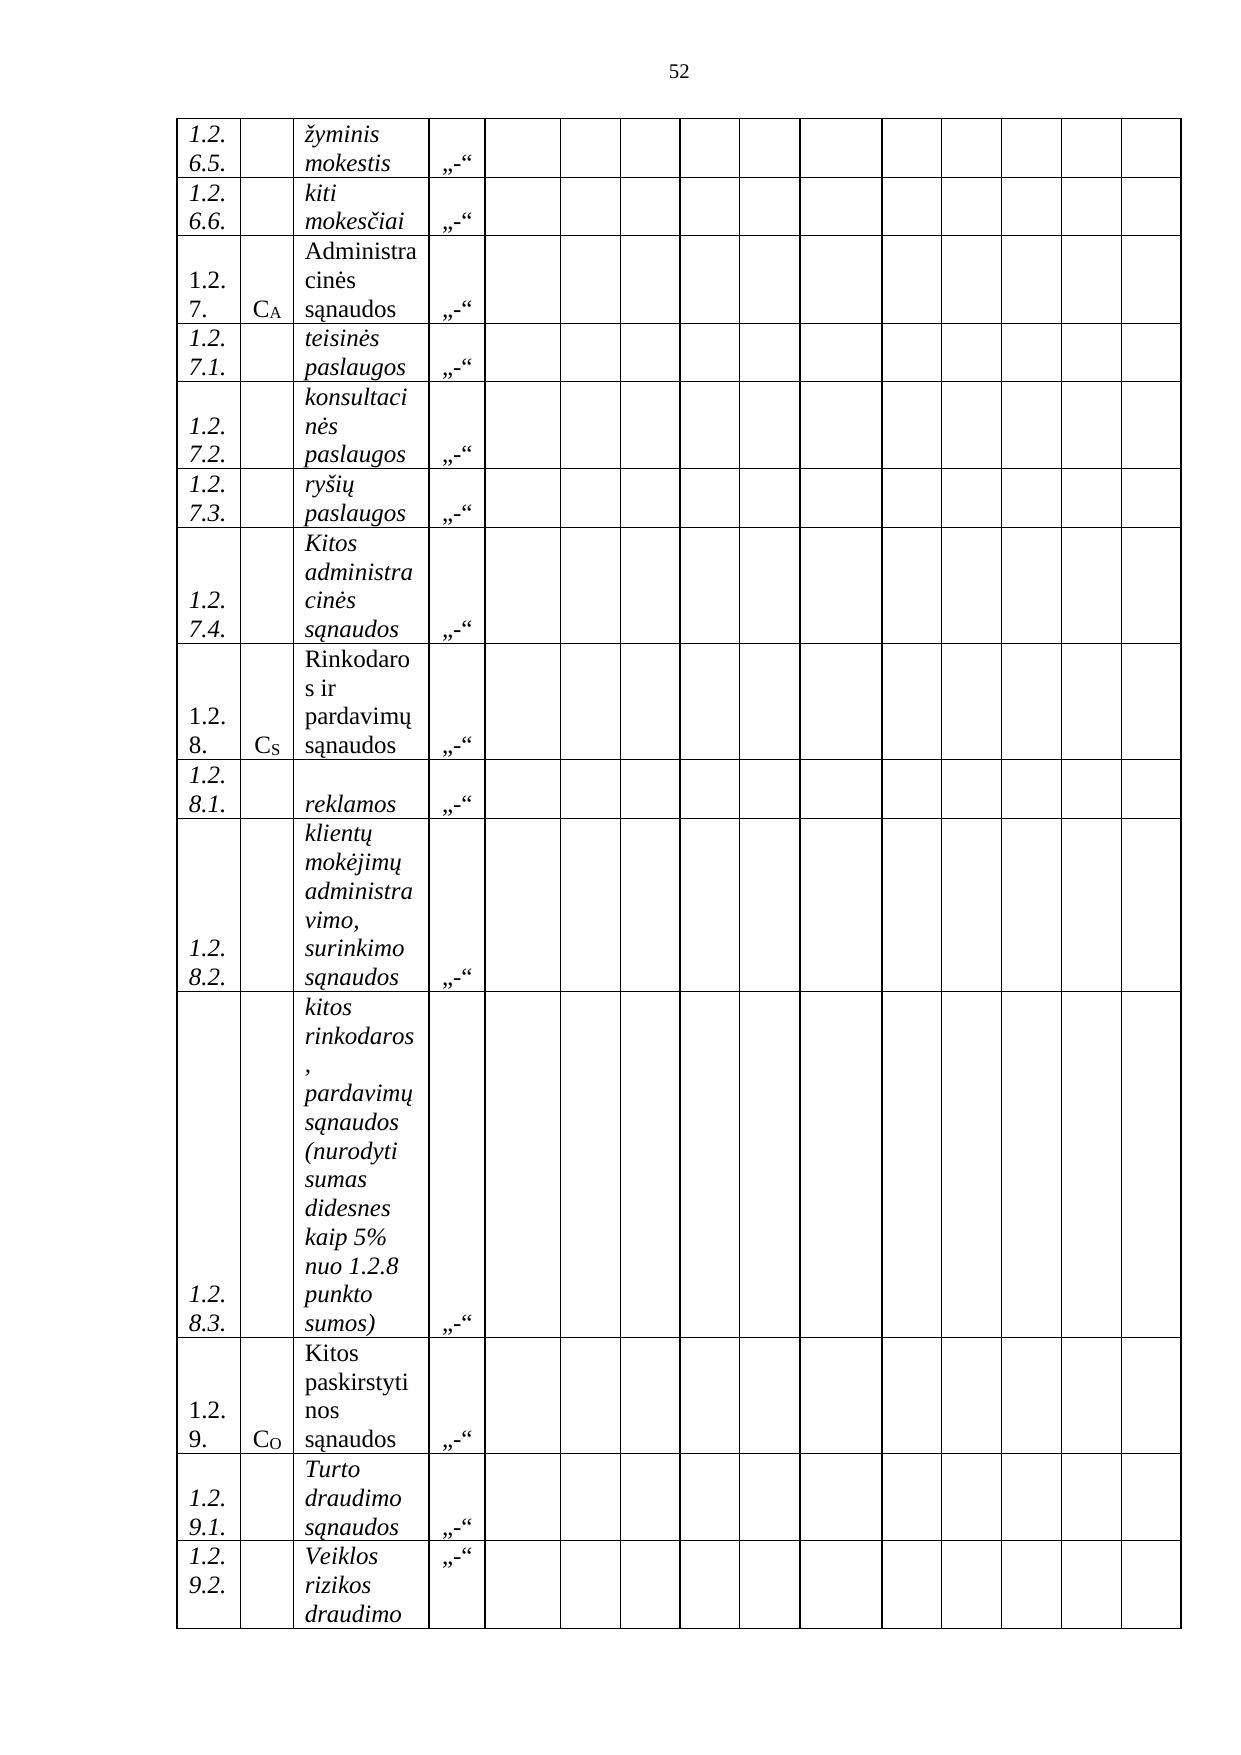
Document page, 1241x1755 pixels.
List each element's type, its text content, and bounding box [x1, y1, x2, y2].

table_cell [1062, 819, 1121, 991]
table_cell [241, 469, 293, 527]
table_cell [1122, 644, 1180, 759]
table_cell [561, 236, 620, 322]
table_cell [621, 324, 679, 381]
table_cell [561, 178, 620, 235]
table_cell [621, 1454, 679, 1540]
table_cell [241, 1454, 293, 1540]
table_cell reklamos [294, 760, 428, 817]
table_cell [681, 528, 739, 643]
table_cell [942, 1338, 1001, 1453]
table_cell [1002, 382, 1061, 468]
table_cell [740, 528, 799, 643]
table_cell [561, 382, 620, 468]
table_cell [1062, 382, 1121, 468]
table_cell [241, 528, 293, 643]
table_cell [681, 819, 739, 991]
table_cell [1002, 760, 1061, 817]
table_cell [1062, 992, 1121, 1337]
table_cell 1.2.8.1. [178, 760, 240, 817]
table_cell [1002, 644, 1061, 759]
table_cell [1122, 382, 1180, 468]
table_cell [681, 1338, 739, 1453]
table_cell [942, 644, 1001, 759]
table_cell 1.2.7.4. [178, 528, 240, 643]
table_cell [942, 178, 1001, 235]
table_cell [801, 119, 881, 177]
table_cell [801, 324, 881, 381]
table_cell [486, 760, 560, 817]
table_cell „-“ [430, 819, 484, 991]
table_cell Kitos administracinės sąnaudos [294, 528, 428, 643]
table_cell [942, 819, 1001, 991]
table_cell [1002, 324, 1061, 381]
table_cell Kitos paskirstytinos sąnaudos [294, 1338, 428, 1453]
table_cell „-“ [430, 469, 484, 527]
table_cell [486, 819, 560, 991]
table_cell [1122, 1541, 1180, 1628]
table_cell [942, 528, 1001, 643]
table_cell [942, 469, 1001, 527]
table_cell [561, 119, 620, 177]
table_cell [883, 528, 941, 643]
table_cell [681, 236, 739, 322]
table_cell „-“ [430, 236, 484, 322]
table_cell [486, 992, 560, 1337]
table_cell 1.2.9.2. [178, 1541, 240, 1628]
table_cell [681, 992, 739, 1337]
table_cell [621, 1338, 679, 1453]
table_cell „-“ [430, 178, 484, 235]
table_cell [942, 236, 1001, 322]
table_cell 1.2.7. [178, 236, 240, 322]
table_cell 1.2.8. [178, 644, 240, 759]
table_cell [681, 1454, 739, 1540]
table_cell [883, 236, 941, 322]
table_cell [1002, 1454, 1061, 1540]
table_cell [486, 528, 560, 643]
table_cell „-“ [430, 324, 484, 381]
table_cell [740, 469, 799, 527]
table_cell „-“ [430, 1338, 484, 1453]
table_cell 1.2.6.6. [178, 178, 240, 235]
table_cell [241, 1541, 293, 1628]
table_cell [486, 382, 560, 468]
table_cell [801, 178, 881, 235]
table_cell [561, 469, 620, 527]
table_cell kiti mokesčiai [294, 178, 428, 235]
table_cell [1122, 469, 1180, 527]
table_cell [681, 760, 739, 817]
table_cell CA [241, 236, 293, 322]
table_cell CO [241, 1338, 293, 1453]
table_cell [942, 992, 1001, 1337]
table_cell [1062, 1338, 1121, 1453]
table_cell „-“ [430, 1454, 484, 1540]
table_cell [801, 382, 881, 468]
table_cell [1122, 819, 1180, 991]
table_cell [942, 1541, 1001, 1628]
table_cell [561, 528, 620, 643]
table_cell [942, 119, 1001, 177]
table_cell „-“ [430, 644, 484, 759]
table_cell [1062, 1541, 1121, 1628]
table_cell [1122, 119, 1180, 177]
table_cell „-“ [430, 760, 484, 817]
table_cell 1.2.8.3. [178, 992, 240, 1337]
table_cell [241, 992, 293, 1337]
table_cell [486, 178, 560, 235]
table_cell [621, 382, 679, 468]
table_cell [621, 119, 679, 177]
table_cell [1122, 324, 1180, 381]
table_cell [1062, 324, 1121, 381]
table_cell [1062, 760, 1121, 817]
table_cell [241, 760, 293, 817]
table_cell [681, 1541, 739, 1628]
table_cell [621, 760, 679, 817]
table_cell [801, 819, 881, 991]
table_cell klientų mokėjimų administravimo, surinkimo sąnaudos [294, 819, 428, 991]
table_cell Turto draudimo sąnaudos [294, 1454, 428, 1540]
table_cell [561, 1454, 620, 1540]
table_cell [681, 644, 739, 759]
table_cell [801, 644, 881, 759]
table_cell [1122, 528, 1180, 643]
table_cell [883, 469, 941, 527]
table_cell [1062, 236, 1121, 322]
table_cell [621, 469, 679, 527]
table_cell [740, 178, 799, 235]
table_cell kitos rinkodaros, pardavimų sąnaudos (nurodyti sumas didesnes kaip 5% nuo 1.2.8 punkto sumos) [294, 992, 428, 1337]
table_cell [801, 1454, 881, 1540]
table_cell [801, 1541, 881, 1628]
table_cell [1062, 469, 1121, 527]
table_cell [942, 382, 1001, 468]
table_cell [1122, 992, 1180, 1337]
table_cell [486, 1454, 560, 1540]
table_cell [681, 469, 739, 527]
table_cell [621, 992, 679, 1337]
table_cell [486, 119, 560, 177]
table_cell [740, 1541, 799, 1628]
table_cell žyminis mokestis [294, 119, 428, 177]
table_cell [1002, 469, 1061, 527]
table_cell [740, 119, 799, 177]
table_cell [883, 819, 941, 991]
table_cell [740, 644, 799, 759]
table_cell 1.2.7.2. [178, 382, 240, 468]
table_cell [681, 119, 739, 177]
table_cell [1002, 819, 1061, 991]
table_cell [486, 236, 560, 322]
table_cell [1002, 119, 1061, 177]
table_cell [801, 528, 881, 643]
table_cell 1.2.6.5. [178, 119, 240, 177]
table_cell „-“ [430, 1541, 484, 1628]
table_cell [740, 819, 799, 991]
table_cell [621, 819, 679, 991]
table_cell [1122, 178, 1180, 235]
table_cell [883, 1454, 941, 1540]
table_cell [883, 1338, 941, 1453]
table_cell [740, 324, 799, 381]
table_cell [241, 819, 293, 991]
table_cell [1062, 178, 1121, 235]
table_cell [561, 819, 620, 991]
table_cell [1002, 1338, 1061, 1453]
table_cell [486, 324, 560, 381]
table_cell [883, 760, 941, 817]
table_cell konsultacinės paslaugos [294, 382, 428, 468]
table_cell [883, 324, 941, 381]
table_cell [681, 382, 739, 468]
table_cell [621, 1541, 679, 1628]
table_cell „-“ [430, 528, 484, 643]
table_cell [241, 119, 293, 177]
table_cell „-“ [430, 992, 484, 1337]
table_cell [883, 382, 941, 468]
table_cell „-“ [430, 382, 484, 468]
table_cell [1002, 528, 1061, 643]
table_cell [801, 760, 881, 817]
table_cell [561, 992, 620, 1337]
table_cell 1.2.9.1. [178, 1454, 240, 1540]
table_cell 1.2.7.1. [178, 324, 240, 381]
table_cell Veiklos rizikos draudimo [294, 1541, 428, 1628]
table_cell [801, 1338, 881, 1453]
table_cell [241, 324, 293, 381]
table_cell [1002, 236, 1061, 322]
table_cell [241, 178, 293, 235]
table_cell [1122, 236, 1180, 322]
table_cell [561, 644, 620, 759]
table_cell [621, 236, 679, 322]
table_cell [883, 119, 941, 177]
table_cell [621, 528, 679, 643]
table_cell [1122, 1338, 1180, 1453]
table_cell [942, 324, 1001, 381]
table_cell [883, 644, 941, 759]
table_cell [1122, 760, 1180, 817]
table_cell [740, 760, 799, 817]
table_cell [486, 469, 560, 527]
table_cell Administracinės sąnaudos [294, 236, 428, 322]
table_cell „-“ [430, 119, 484, 177]
table_cell 1.2.7.3. [178, 469, 240, 527]
table_cell [801, 992, 881, 1337]
table_cell [486, 644, 560, 759]
table_cell [1062, 528, 1121, 643]
table_cell [942, 760, 1001, 817]
table_cell [801, 236, 881, 322]
table_cell CS [241, 644, 293, 759]
table_cell [740, 236, 799, 322]
table_cell [621, 178, 679, 235]
table_cell [1002, 178, 1061, 235]
table_cell [241, 382, 293, 468]
table_cell [1062, 119, 1121, 177]
table_cell Rinkodaros ir pardavimų sąnaudos [294, 644, 428, 759]
table_cell [1002, 992, 1061, 1337]
table_cell [883, 178, 941, 235]
table_cell [1062, 644, 1121, 759]
table_cell ryšių paslaugos [294, 469, 428, 527]
table_cell 1.2.8.2. [178, 819, 240, 991]
table_cell teisinės paslaugos [294, 324, 428, 381]
table_cell [561, 1541, 620, 1628]
table_cell [1122, 1454, 1180, 1540]
table_cell [740, 1338, 799, 1453]
table_cell [486, 1338, 560, 1453]
table_cell [1002, 1541, 1061, 1628]
table_cell [561, 324, 620, 381]
table_cell [486, 1541, 560, 1628]
table_cell [740, 992, 799, 1337]
table_cell [1062, 1454, 1121, 1540]
table_cell [942, 1454, 1001, 1540]
table_cell [561, 760, 620, 817]
table_cell [740, 1454, 799, 1540]
table_cell 1.2.9. [178, 1338, 240, 1453]
table_cell [883, 992, 941, 1337]
table_cell [681, 178, 739, 235]
table_cell [740, 382, 799, 468]
table_cell [561, 1338, 620, 1453]
table_cell [681, 324, 739, 381]
table_cell [621, 644, 679, 759]
table_cell [801, 469, 881, 527]
table_cell [883, 1541, 941, 1628]
